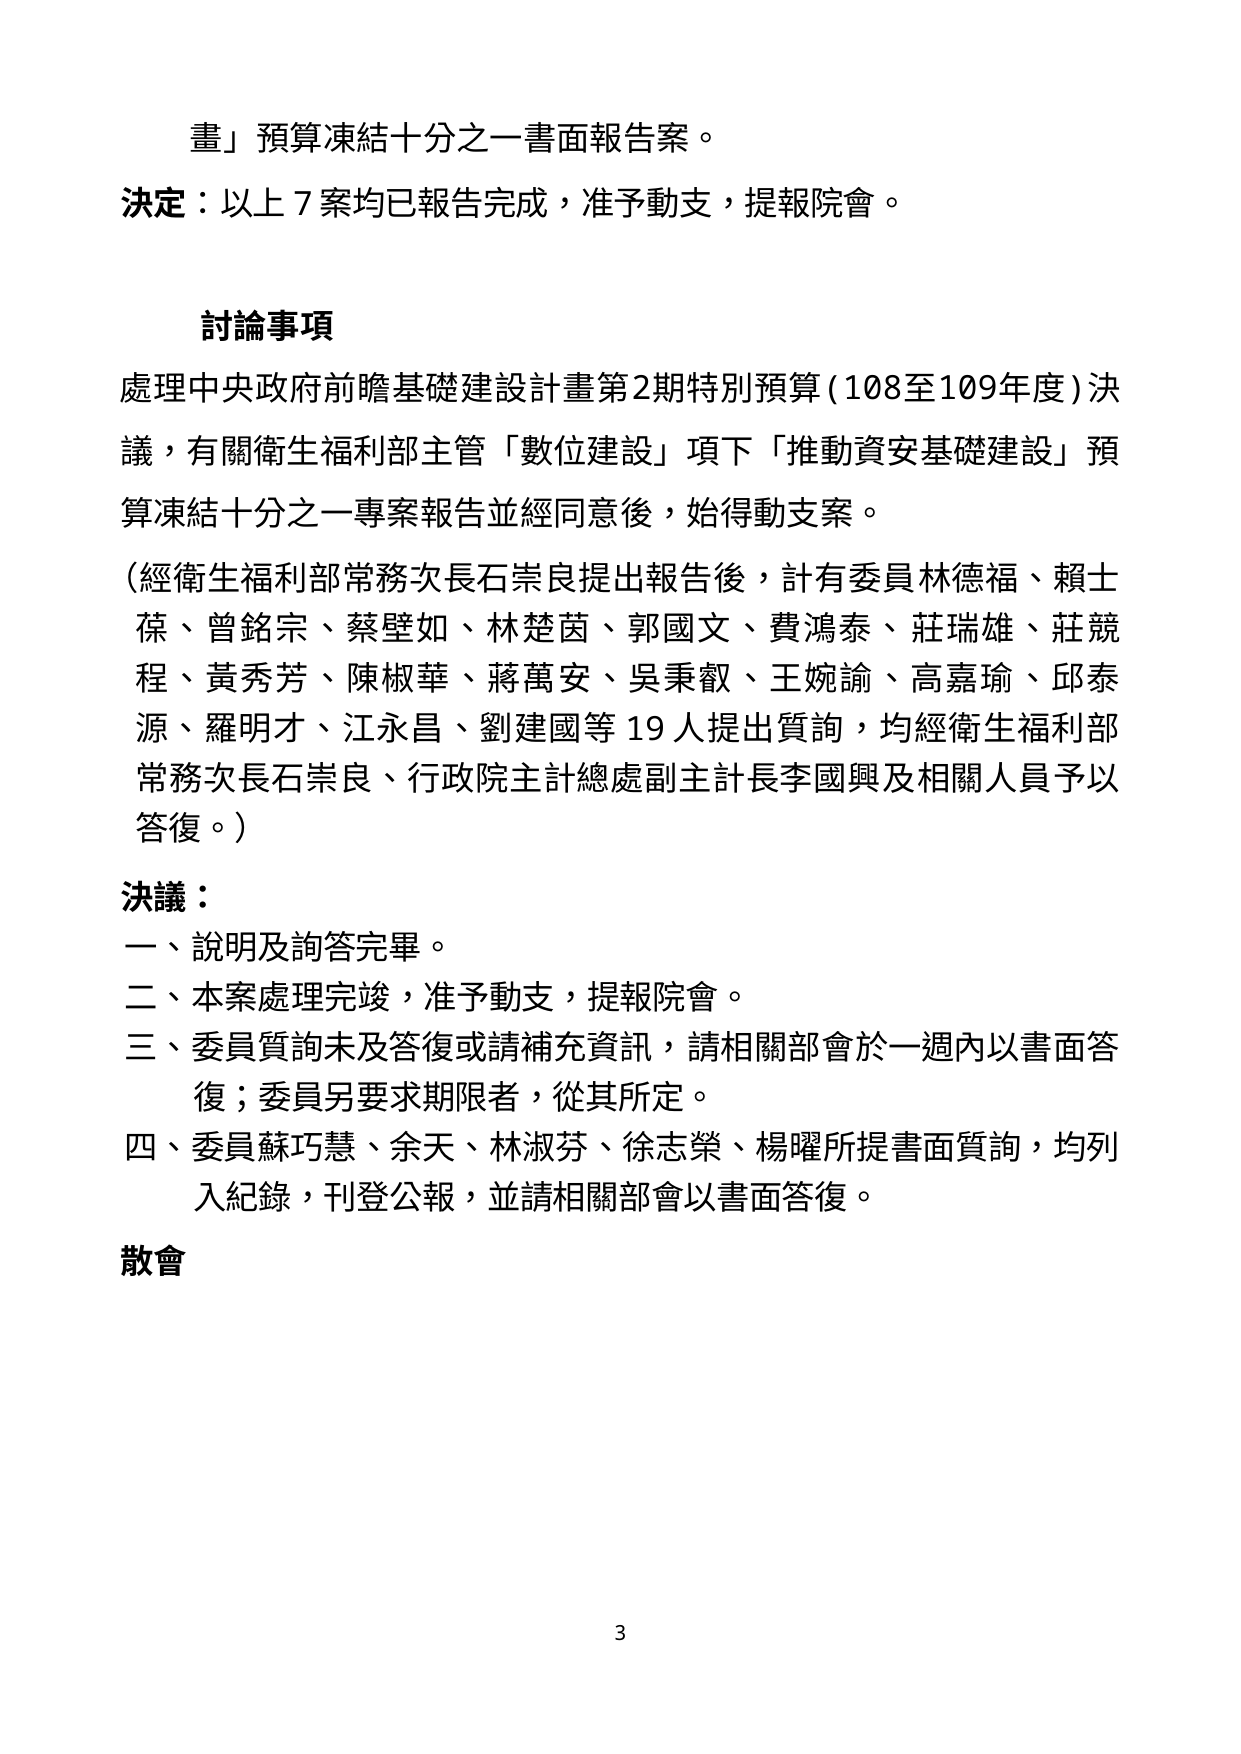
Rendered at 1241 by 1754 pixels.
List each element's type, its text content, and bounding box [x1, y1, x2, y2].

text 畫」預算凍結十分之一書面報告案。 [119, 94, 1120, 157]
text 散會 [120, 1238, 1120, 1282]
text 決定：以上7案均已報告完成，准予動支，提報院會。 [120, 176, 1120, 226]
text 決議： [120, 869, 1120, 919]
text 一、說明及詢答完畢。 [124, 919, 1120, 969]
text 討論事項 [120, 282, 1120, 344]
text 二、本案處理完竣，准予動支，提報院會。 [124, 969, 1120, 1019]
text （經衛生福利部常務次長石崇良提出報告後，計有委員林德福、賴士葆、曾銘宗、蔡壁如、林楚茵、郭國文、費鴻泰、莊瑞雄、莊競程、黃秀芳、陳椒華、蔣萬安、吳秉叡、王婉諭、高嘉瑜、邱泰源、羅明才、江永昌、劉建國等19人提出質詢，均經衛生福利部常務次長石崇良、行政院主計總處副主計長李國興及相關人員予以答復。） [106, 551, 1120, 851]
text 三、委員質詢未及答復或請補充資訊，請相關部會於一週內以書面答復；委員另要求期限者，從其所定。 [124, 1019, 1120, 1119]
text 四、委員蘇巧慧、余天、林淑芬、徐志榮、楊曜所提書面質詢，均列入紀錄，刊登公報，並請相關部會以書面答復。 [124, 1119, 1120, 1219]
text 處理中央政府前瞻基礎建設計畫第2期特別預算(108至109年度)決議，有關衛生福利部主管「數位建設」項下「推動資安基礎建設」預算凍結十分之一專案報告並經同意後，始得動支案。 [119, 344, 1120, 532]
